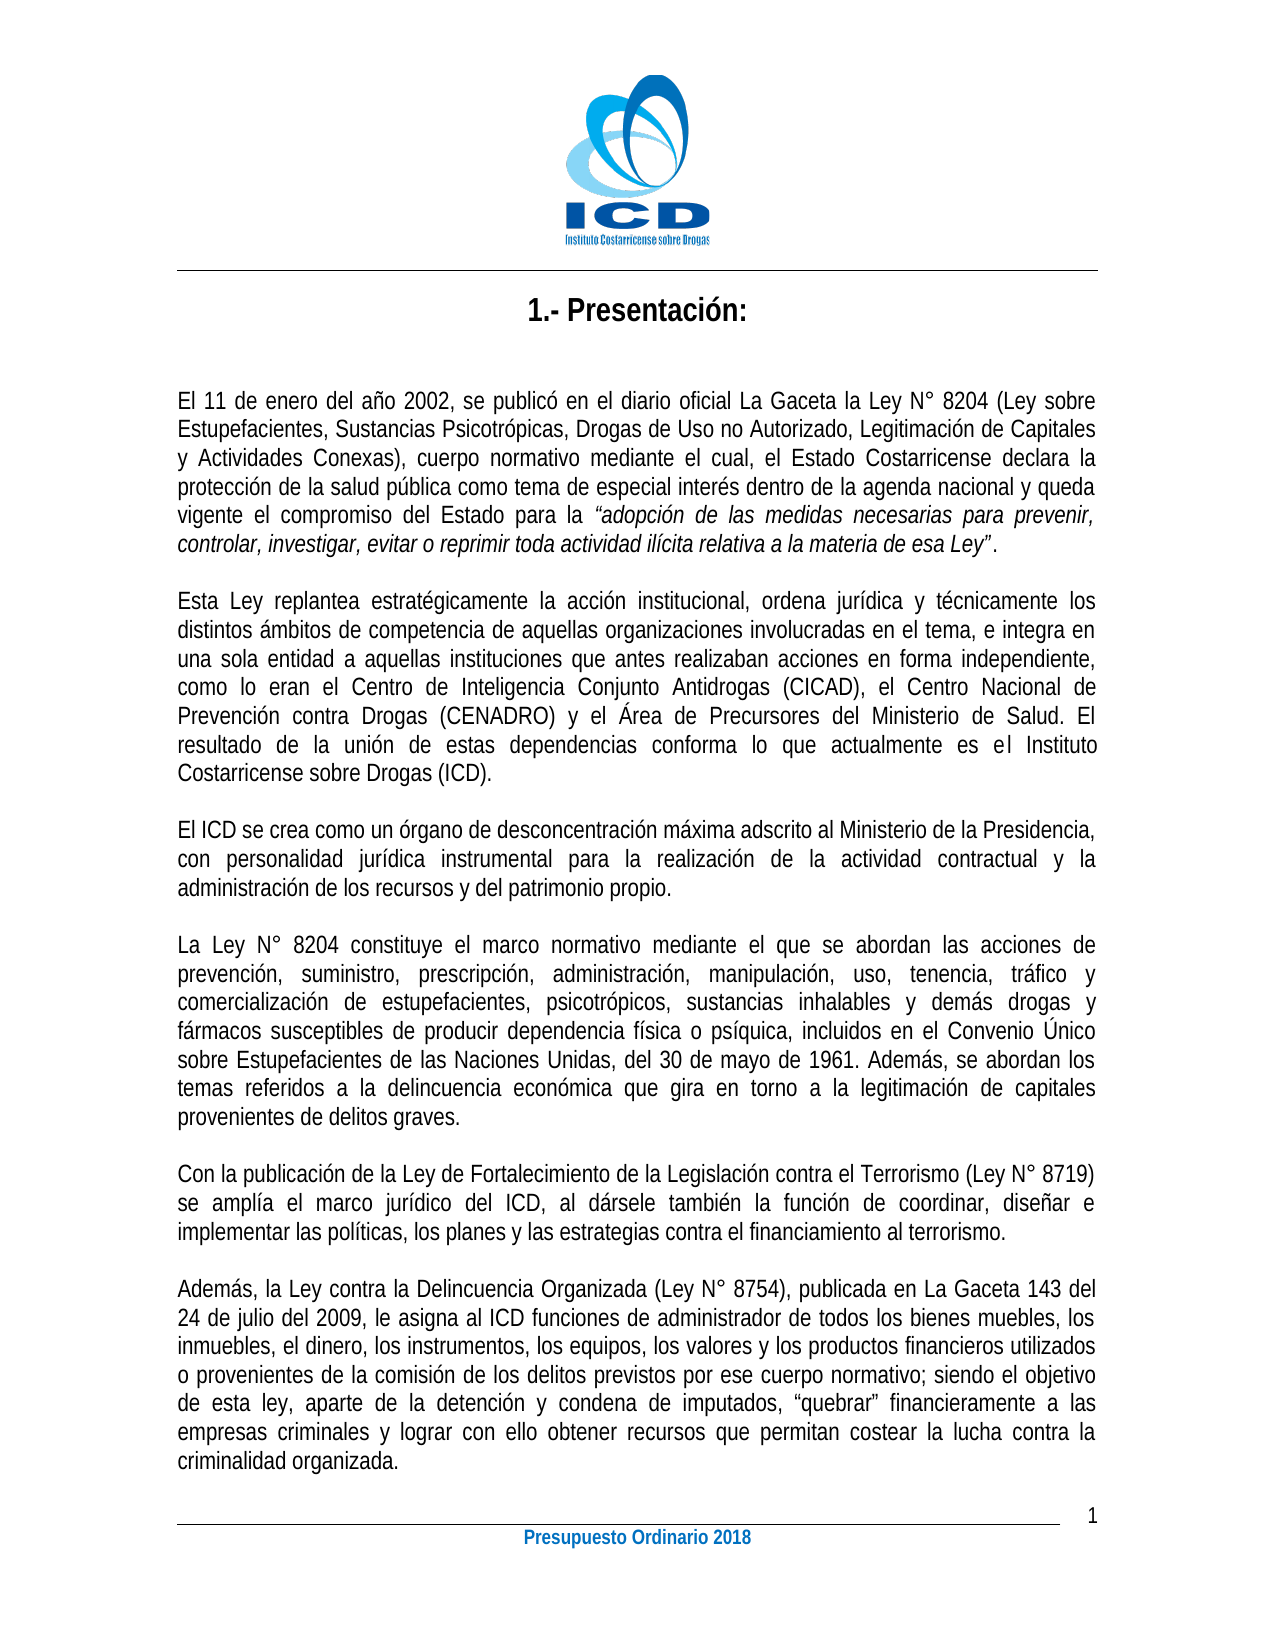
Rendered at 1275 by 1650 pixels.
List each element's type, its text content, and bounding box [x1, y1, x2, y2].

text Esta Ley replantea estratégicamente la acción institucional, ordena jurídica y técnicamente los distintos ámbitos de competencia de aquellas organizaciones involucradas en el tema, e integra en una sola entidad a aquellas instituciones que antes realizaban acciones en forma independiente, como lo eran el Centro de Inteligencia Conjunto Antidrogas (CICAD), el Centro Nacional de Prevención contra Drogas (CENADRO) y el Área de Precursores del Ministerio de Salud. El resultado de la unión de estas dependencias conforma lo que actualmente es el Instituto Costarricense sobre Drogas (ICD). [177, 586, 1098, 787]
text El ICD se crea como un órgano de desconcentración máxima adscrito al Ministerio de la Presidencia, con personalidad jurídica instrumental para la realización de la actividad contractual y la administración de los recursos y del patrimonio propio. [177, 816, 1098, 901]
text La Ley N° 8204 constituye el marco normativo mediante el que se abordan las acciones de prevención, suministro, prescripción, administración, manipulación, uso, tenencia, tráfico y comercialización de estupefacientes, psicotrópicos, sustancias inhalables y demás drogas y fármacos susceptibles de producir dependencia física o psíquica, incluidos en el Convenio Único sobre Estupefacientes de las Naciones Unidas, del 30 de mayo de 1961. Además, se abordan los temas referidos a la delincuencia económica que gira en torno a la legitimación de capitales provenientes de delitos graves. [177, 930, 1098, 1131]
text El 11 de enero del año 2002, se publicó en el diario oficial La Gaceta la Ley N° 8204 (Ley sobre Estupefacientes, Sustancias Psicotrópicas, Drogas de Uso no Autorizado, Legitimación de Capitales y Actividades Conexas), cuerpo normativo mediante el cual, el Estado Costarricense declara la protección de la salud pública como tema de especial interés dentro de la agenda nacional y queda vigente el compromiso del Estado para la “adopción de las medidas necesarias para prevenir, controlar, investigar, evitar o reprimir toda actividad ilícita relativa a la materia de esa Ley”. [177, 386, 1098, 558]
text Además, la Ley contra la Delincuencia Organizada (Ley N° 8754), publicada en La Gaceta 143 del 24 de julio del 2009, le asigna al ICD funciones de administrador de todos los bienes muebles, los inmuebles, el dinero, los instrumentos, los equipos, los valores y los productos financieros utilizados o provenientes de la comisión de los delitos previstos por ese cuerpo normativo; siendo el objetivo de esta ley, aparte de la detención y condena de imputados, “quebrar” financieramente a las empresas criminales y lograr con ello obtener recursos que permitan costear la lucha contra la criminalidad organizada. [177, 1274, 1098, 1474]
text 1.- Presentación: [177, 290, 1098, 328]
text Con la publicación de la Ley de Fortalecimiento de la Legislación contra el Terrorismo (Ley N° 8719) se amplía el marco jurídico del ICD, al dársele también la función de coordinar, diseñar e implementar las políticas, los planes y las estrategias contra el financiamiento al terrorismo. [177, 1159, 1098, 1245]
